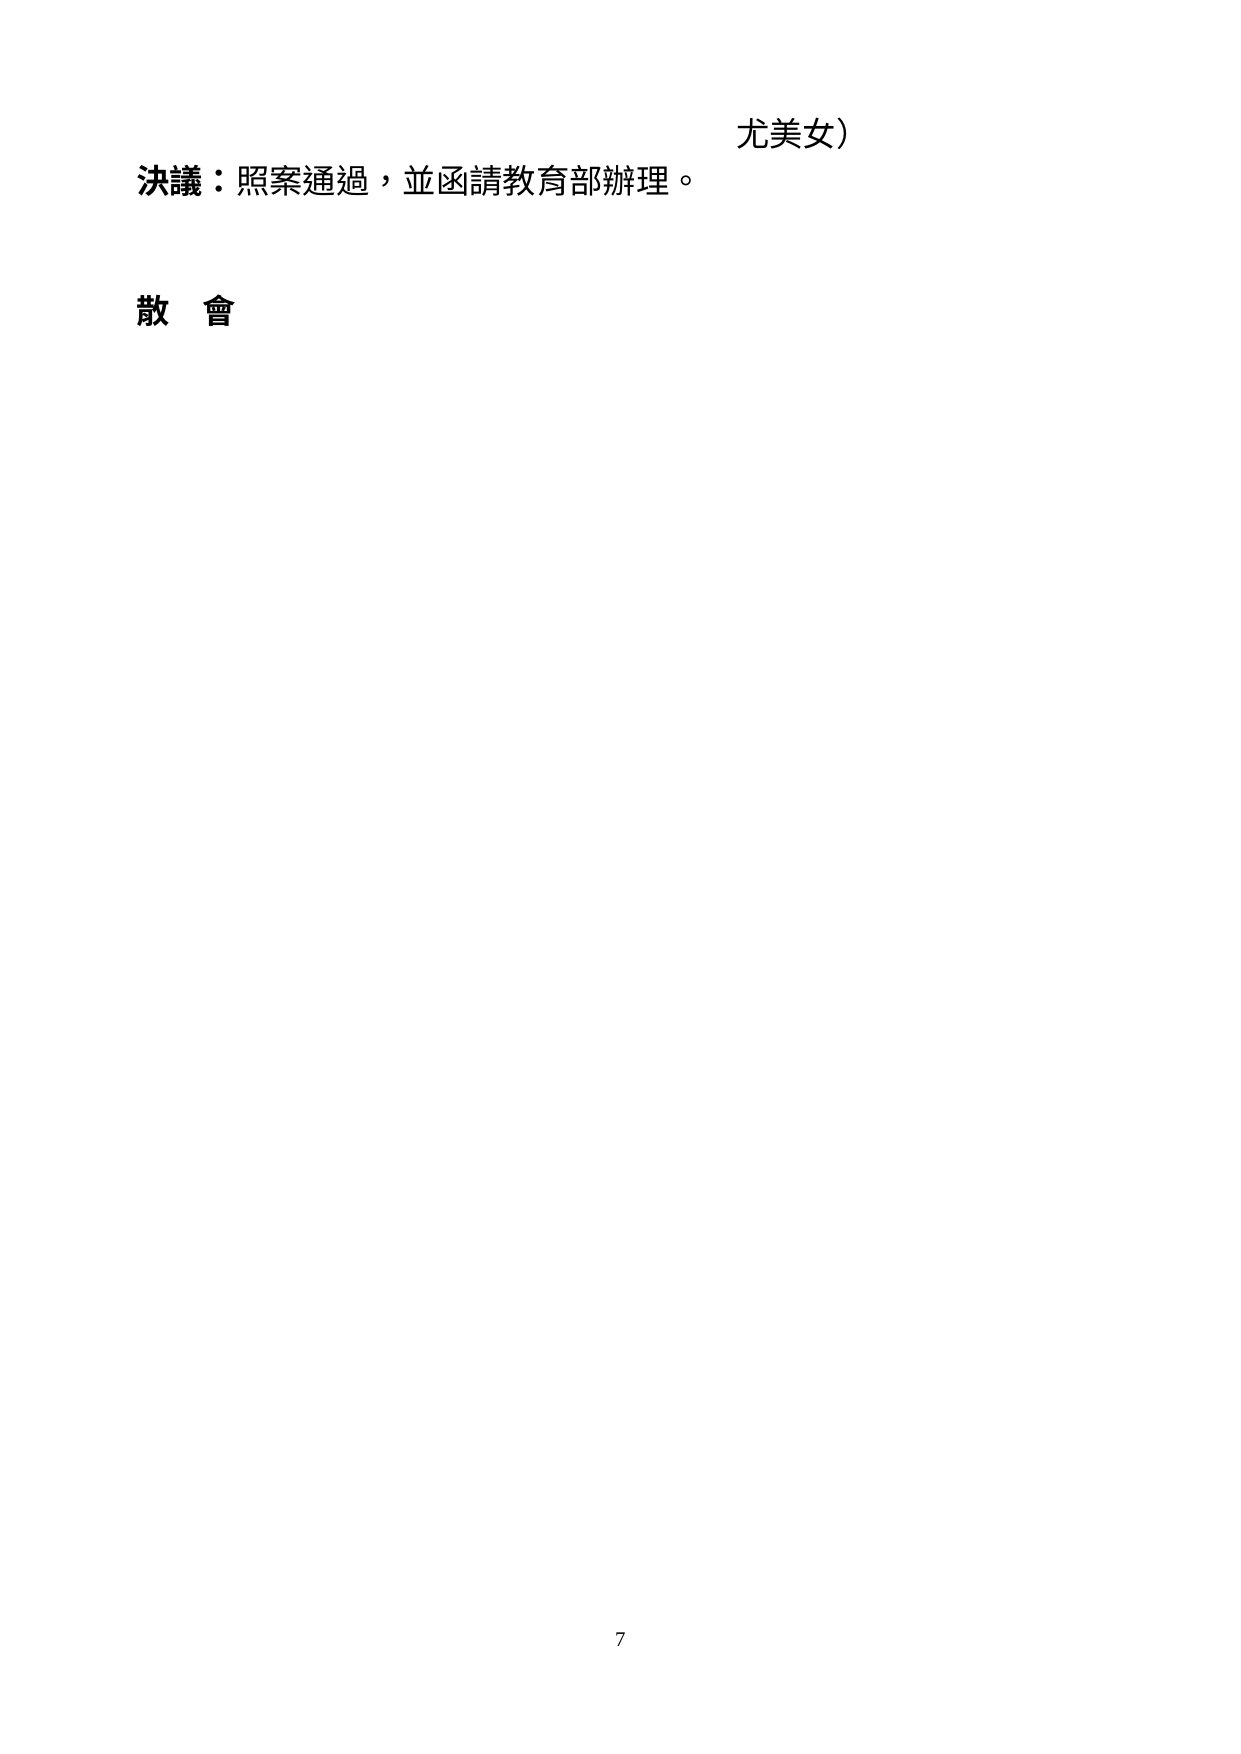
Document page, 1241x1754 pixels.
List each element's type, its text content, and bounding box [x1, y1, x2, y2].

text 散 會 [136, 285, 1102, 333]
text 尤美女） [136, 108, 1104, 156]
text 決議：照案通過，並函請教育部辦理。 [136, 156, 1102, 203]
